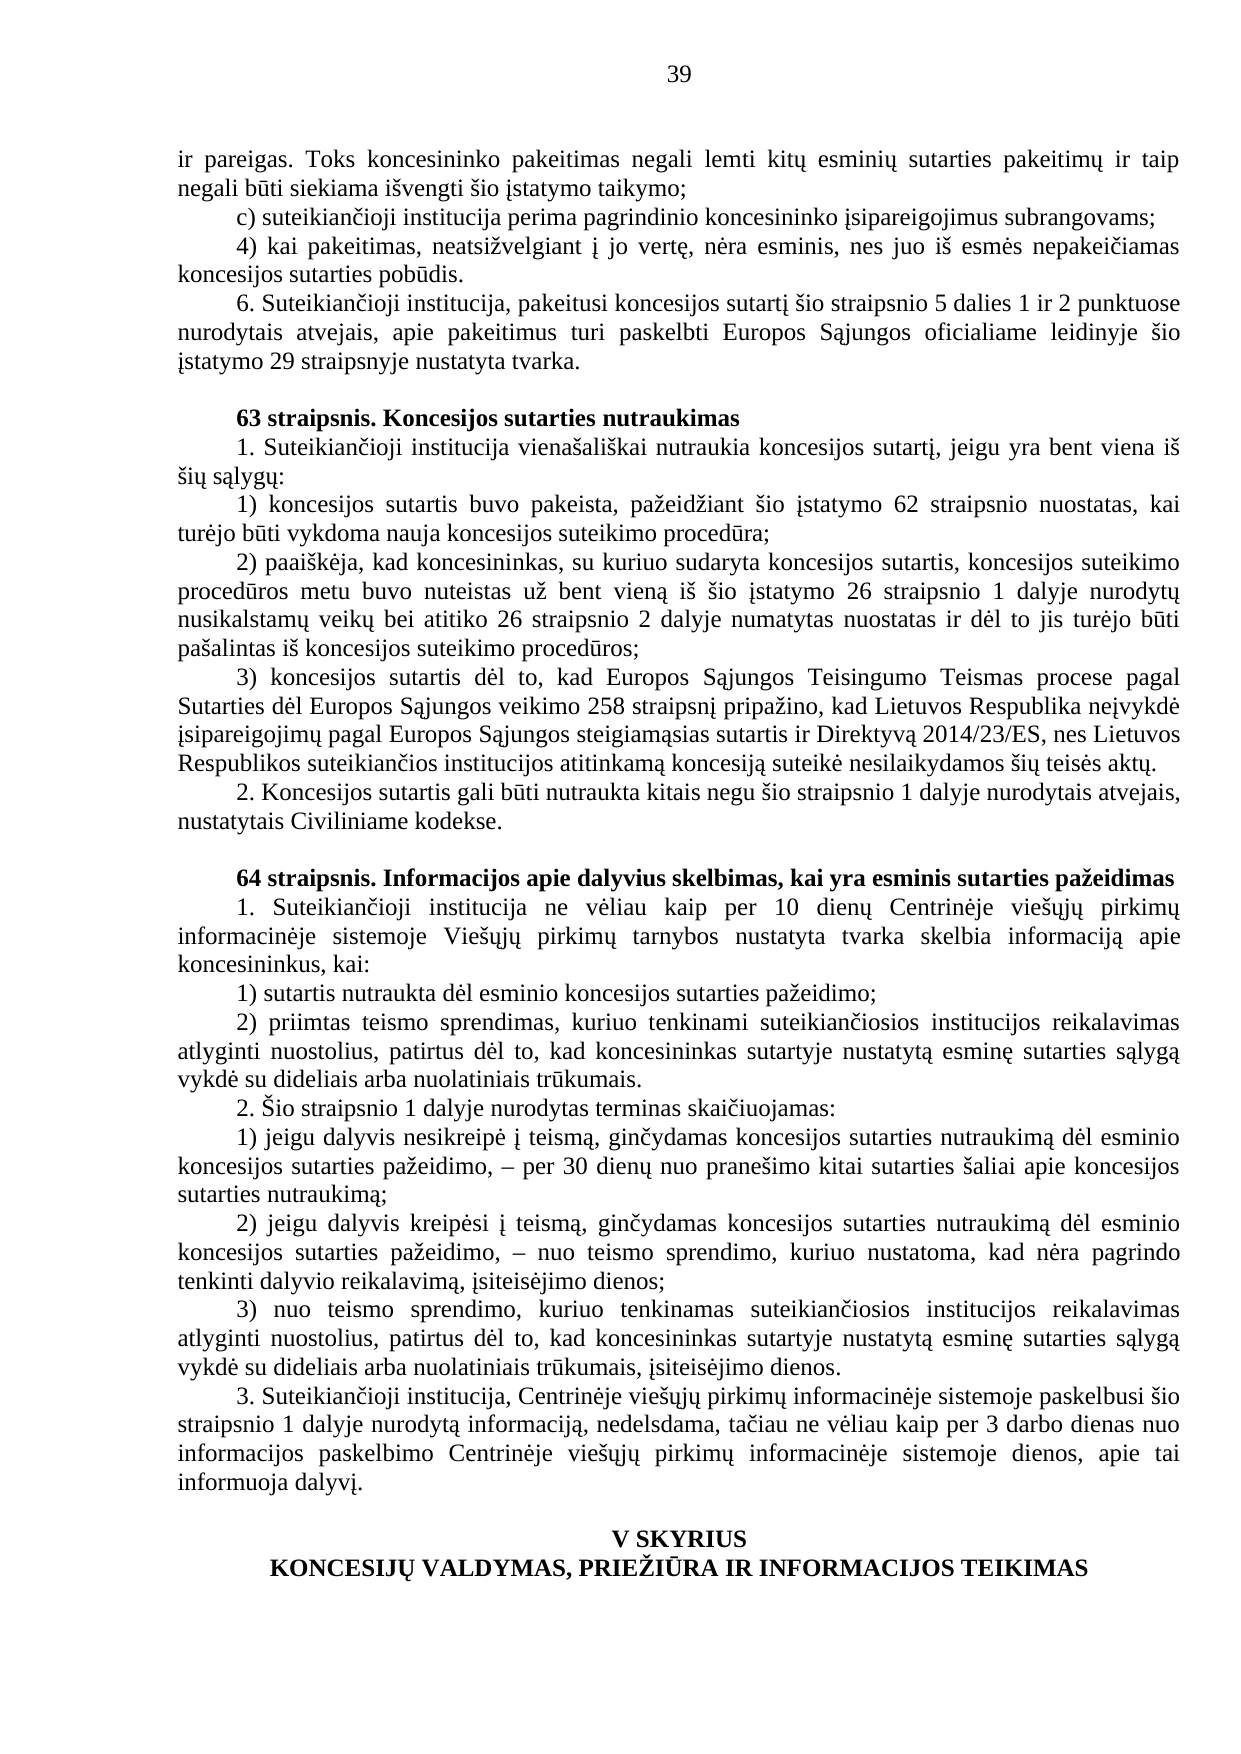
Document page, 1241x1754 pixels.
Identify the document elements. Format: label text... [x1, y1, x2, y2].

text KONCESIJŲ VALDYMAS, PRIEŽIŪRA IR INFORMACIJOS TEIKIMAS [177, 1553, 1181, 1582]
text ir pareigas. Toks koncesininko pakeitimas negali lemti kitų esminių sutarties pakeitimų ir taip negali būti siekiama išvengti šio įstatymo taikymo; [177, 144, 1181, 202]
text 2. Šio straipsnio 1 dalyje nurodytas terminas skaičiuojamas: [177, 1093, 1181, 1122]
text 2) jeigu dalyvis kreipėsi į teismą, ginčydamas koncesijos sutarties nutraukimą dėl esminio koncesijos sutarties pažeidimo, – nuo teismo sprendimo, kuriuo nustatoma, kad nėra pagrindo tenkinti dalyvio reikalavimą, įsiteisėjimo dienos; [177, 1208, 1181, 1294]
text 6. Suteikiančioji institucija, pakeitusi koncesijos sutartį šio straipsnio 5 dalies 1 ir 2 punktuose nurodytais atvejais, apie pakeitimus turi paskelbti Europos Sąjungos oficialiame leidinyje šio įstatymo 29 straipsnyje nustatyta tvarka. [177, 288, 1181, 374]
text 1. Suteikiančioji institucija ne vėliau kaip per 10 dienų Centrinėje viešųjų pirkimų informacinėje sistemoje Viešųjų pirkimų tarnybos nustatyta tvarka skelbia informaciją apie koncesininkus, kai: [177, 892, 1181, 978]
text 2) paaiškėja, kad koncesininkas, su kuriuo sudaryta koncesijos sutartis, koncesijos suteikimo procedūros metu buvo nuteistas už bent vieną iš šio įstatymo 26 straipsnio 1 dalyje nurodytų nusikalstamų veikų bei atitiko 26 straipsnio 2 dalyje numatytas nuostatas ir dėl to jis turėjo būti pašalintas iš koncesijos suteikimo procedūros; [177, 547, 1181, 662]
text 2. Koncesijos sutartis gali būti nutraukta kitais negu šio straipsnio 1 dalyje nurodytais atvejais, nustatytais Civiliniame kodekse. [177, 777, 1181, 834]
text 1) jeigu dalyvis nesikreipė į teismą, ginčydamas koncesijos sutarties nutraukimą dėl esminio koncesijos sutarties pažeidimo, – per 30 dienų nuo pranešimo kitai sutarties šaliai apie koncesijos sutarties nutraukimą; [177, 1122, 1181, 1208]
text 1) koncesijos sutartis buvo pakeista, pažeidžiant šio įstatymo 62 straipsnio nuostatas, kai turėjo būti vykdoma nauja koncesijos suteikimo procedūra; [177, 489, 1181, 547]
text 3. Suteikiančioji institucija, Centrinėje viešųjų pirkimų informacinėje sistemoje paskelbusi šio straipsnio 1 dalyje nurodytą informaciją, nedelsdama, tačiau ne vėliau kaip per 3 darbo dienas nuo informacijos paskelbimo Centrinėje viešųjų pirkimų informacinėje sistemoje dienos, apie tai informuoja dalyvį. [177, 1381, 1181, 1496]
text 1) sutartis nutraukta dėl esminio koncesijos sutarties pažeidimo; [177, 978, 1181, 1007]
text 2) priimtas teismo sprendimas, kuriuo tenkinami suteikiančiosios institucijos reikalavimas atlyginti nuostolius, patirtus dėl to, kad koncesininkas sutartyje nustatytą esminę sutarties sąlygą vykdė su dideliais arba nuolatiniais trūkumais. [177, 1007, 1181, 1093]
text 63 straipsnis. Koncesijos sutarties nutraukimas [177, 403, 1181, 432]
text V SKYRIUS [177, 1524, 1181, 1553]
text 4) kai pakeitimas, neatsižvelgiant į jo vertę, nėra esminis, nes juo iš esmės nepakeičiamas koncesijos sutarties pobūdis. [177, 231, 1181, 288]
text c) suteikiančioji institucija perima pagrindinio koncesininko įsipareigojimus subrangovams; [177, 202, 1181, 231]
text 3) nuo teismo sprendimo, kuriuo tenkinamas suteikiančiosios institucijos reikalavimas atlyginti nuostolius, patirtus dėl to, kad koncesininkas sutartyje nustatytą esminę sutarties sąlygą vykdė su dideliais arba nuolatiniais trūkumais, įsiteisėjimo dienos. [177, 1294, 1181, 1381]
text 1. Suteikiančioji institucija vienašališkai nutraukia koncesijos sutartį, jeigu yra bent viena iš šių sąlygų: [177, 432, 1181, 489]
text 64 straipsnis. Informacijos apie dalyvius skelbimas, kai yra esminis sutarties pažeidimas [177, 863, 1181, 892]
text 3) koncesijos sutartis dėl to, kad Europos Sąjungos Teisingumo Teismas procese pagal Sutarties dėl Europos Sąjungos veikimo 258 straipsnį pripažino, kad Lietuvos Respublika neįvykdė įsipareigojimų pagal Europos Sąjungos steigiamąsias sutartis ir Direktyvą 2014/23/ES, nes Lietuvos Respublikos suteikiančios institucijos atitinkamą koncesiją suteikė nesilaikydamos šių teisės aktų. [177, 662, 1181, 777]
